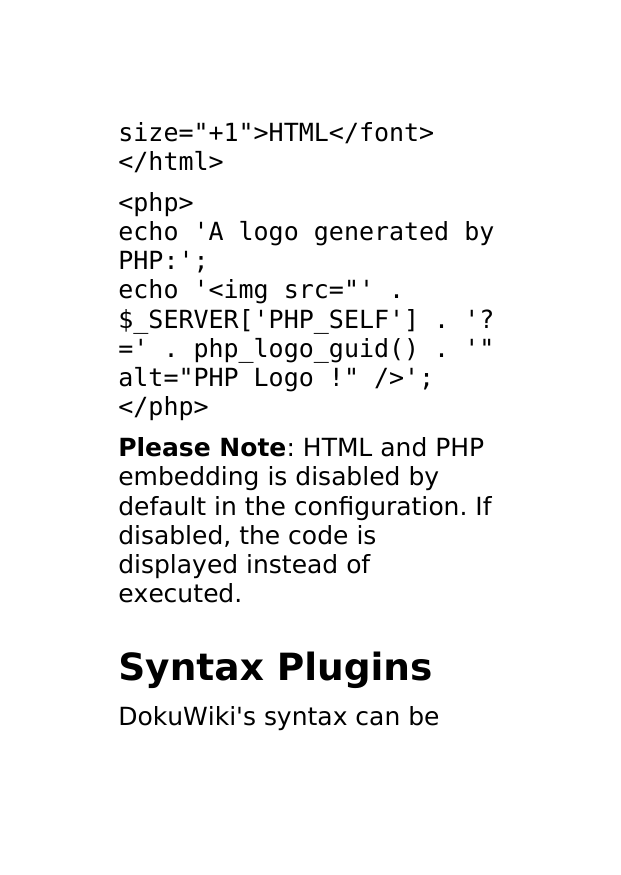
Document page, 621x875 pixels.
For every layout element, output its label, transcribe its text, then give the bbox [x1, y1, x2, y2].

text <php> echo 'A logo generated by PHP:'; echo '<img src="' . $_SERVER['PHP_SELF'] . '?=' . php_logo_guid() . '" alt="PHP Logo !" />'; </php> [118, 188, 502, 422]
text Please Note: HTML and PHP embedding is disabled by default in the configuration. If disabled, the code is displayed instead of executed. [118, 433, 502, 608]
text DokuWiki's syntax can be [118, 702, 502, 731]
text size="+1">HTML</font> </html> [118, 118, 502, 176]
subtitle Syntax Plugins [118, 646, 502, 689]
